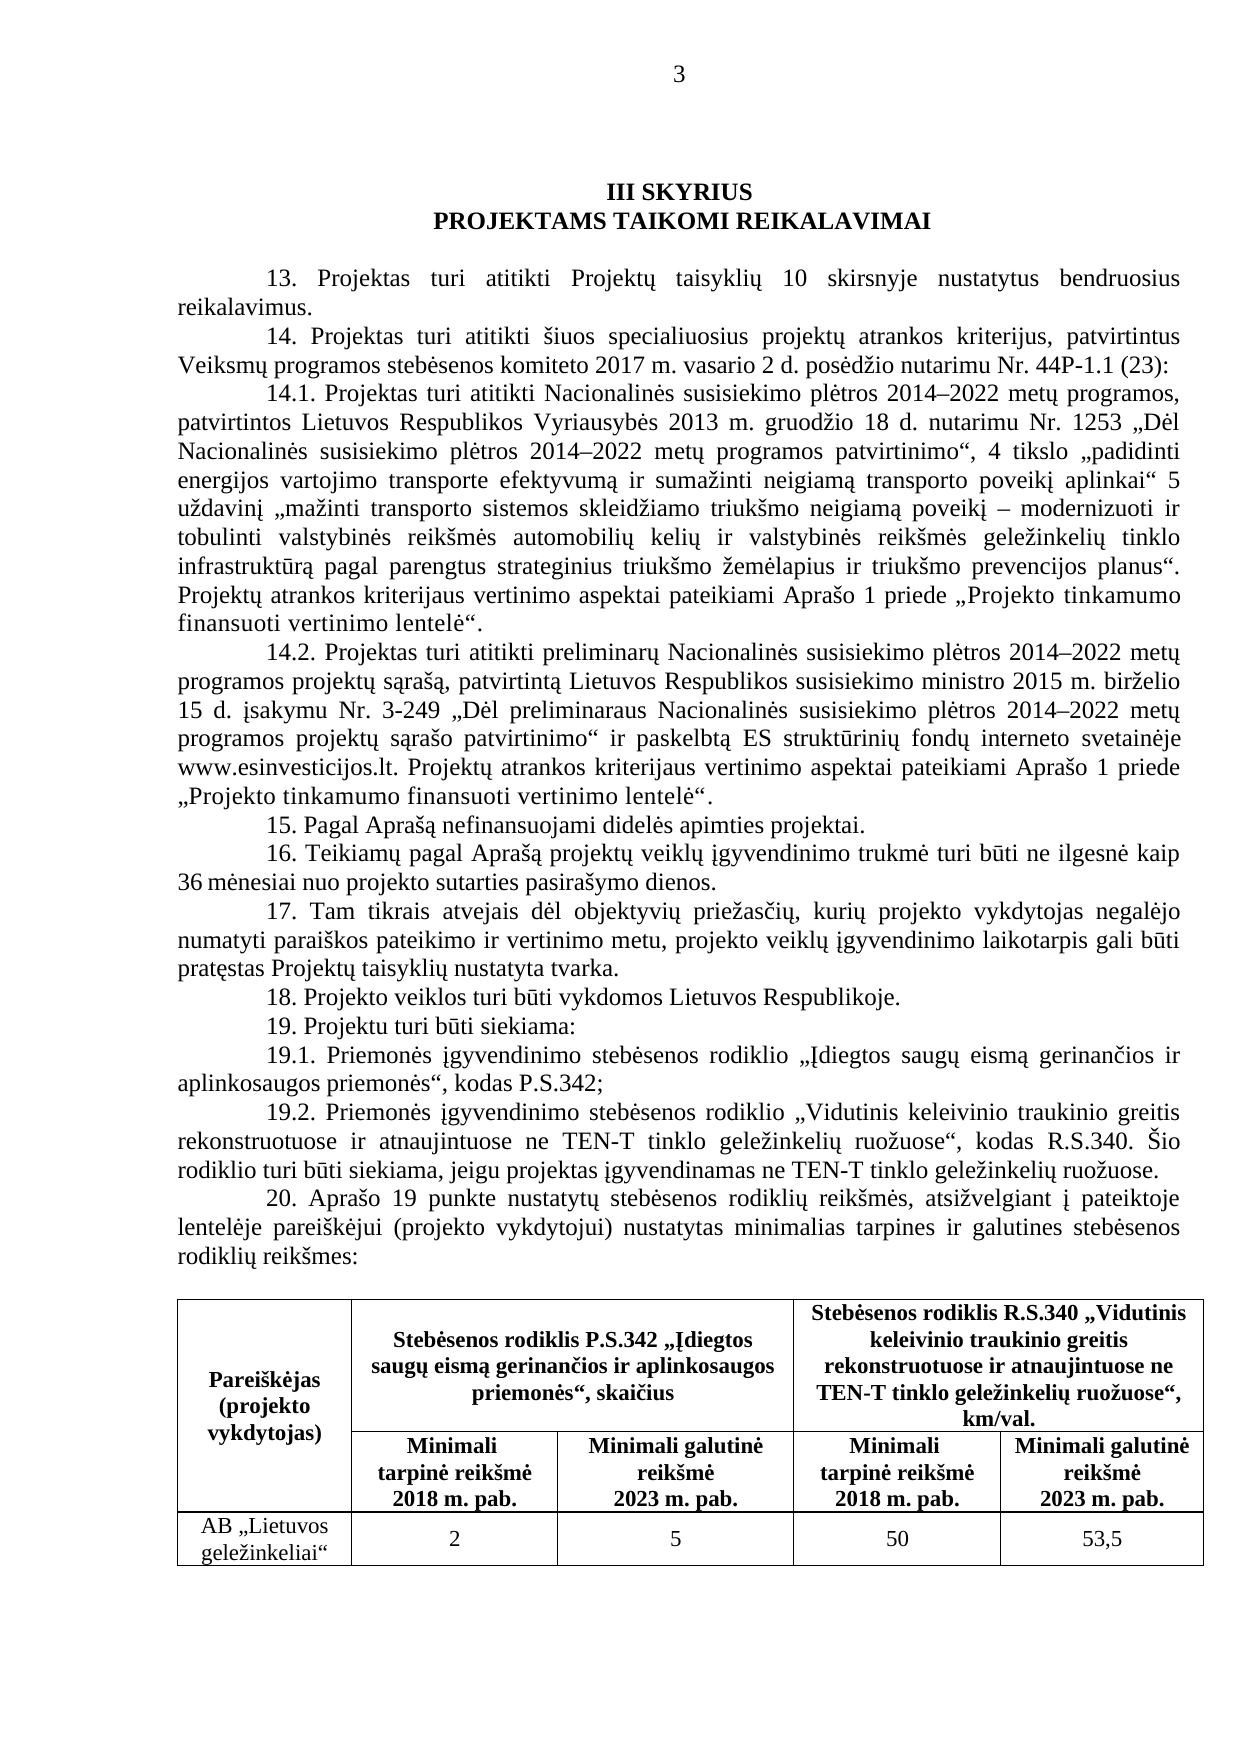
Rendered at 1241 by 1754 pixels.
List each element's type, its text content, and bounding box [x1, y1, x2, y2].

text 13. Projektas turi atitikti Projektų taisyklių 10 skirsnyje nustatytus bendruosius reikalavimus. [177, 263, 1181, 321]
table_cell Minimali tarpinė reikšmė 2018 m. pab. [794, 1432, 1000, 1511]
table_cell 5 [558, 1513, 793, 1565]
text 20. Aprašo 19 punkte nustatytų stebėsenos rodiklių reikšmės, atsižvelgiant į pateiktoje lentelėje pareiškėjui (projekto vykdytojui) nustatytas minimalias tarpines ir galutines stebėsenos rodiklių reikšmes: [177, 1183, 1181, 1270]
text 19.2. Priemonės įgyvendinimo stebėsenos rodiklio „Vidutinis keleivinio traukinio greitis rekonstruotuose ir atnaujintuose ne TEN-T tinklo geležinkelių ruožuose“, kodas R.S.340. Šio rodiklio turi būti siekiama, jeigu projektas įgyvendinamas ne TEN-T tinklo geležinkelių ruožuose. [177, 1097, 1181, 1183]
table_cell Minimali galutinė reikšmė 2023 m. pab. [558, 1432, 793, 1511]
text 14.2. Projektas turi atitikti preliminarų Nacionalinės susisiekimo plėtros 2014–2022 metų programos projektų sąrašą, patvirtintą Lietuvos Respublikos susisiekimo ministro 2015 m. birželio 15 d. įsakymu Nr. 3-249 „Dėl preliminaraus Nacionalinės susisiekimo plėtros 2014–2022 metų programos projektų sąrašo patvirtinimo“ ir paskelbtą ES struktūrinių fondų interneto svetainėje www.esinvesticijos.lt. Projektų atrankos kriterijaus vertinimo aspektai pateikiami Aprašo 1 priede „Projekto tinkamumo finansuoti vertinimo lentelė“. [177, 637, 1181, 810]
text 15. Pagal Aprašą nefinansuojami didelės apimties projektai. [177, 810, 1181, 838]
table_cell 53,5 [1001, 1513, 1203, 1565]
text 14.1. Projektas turi atitikti Nacionalinės susisiekimo plėtros 2014–2022 metų programos, patvirtintos Lietuvos Respublikos Vyriausybės 2013 m. gruodžio 18 d. nutarimu Nr. 1253 „Dėl Nacionalinės susisiekimo plėtros 2014–2022 metų programos patvirtinimo“, 4 tikslo „padidinti energijos vartojimo transporte efektyvumą ir sumažinti neigiamą transporto poveikį aplinkai“ 5 uždavinį „mažinti transporto sistemos skleidžiamo triukšmo neigiamą poveikį – modernizuoti ir tobulinti valstybinės reikšmės automobilių kelių ir valstybinės reikšmės geležinkelių tinklo infrastruktūrą pagal parengtus strateginius triukšmo žemėlapius ir triukšmo prevencijos planus“. Projektų atrankos kriterijaus vertinimo aspektai pateikiami Aprašo 1 priede „Projekto tinkamumo finansuoti vertinimo lentelė“. [177, 378, 1181, 637]
table_cell 50 [794, 1513, 1000, 1565]
text 14. Projektas turi atitikti šiuos specialiuosius projektų atrankos kriterijus, patvirtintus Veiksmų programos stebėsenos komiteto 2017 m. vasario 2 d. posėdžio nutarimu Nr. 44P-1.1 (23): [177, 321, 1181, 378]
text 19.1. Priemonės įgyvendinimo stebėsenos rodiklio „Įdiegtos saugų eismą gerinančios ir aplinkosaugos priemonės“, kodas P.S.342; [177, 1040, 1181, 1097]
table_header Pareiškėjas (projekto vykdytojas) [178, 1300, 351, 1511]
text 18. Projekto veiklos turi būti vykdomos Lietuvos Respublikoje. [177, 982, 1181, 1011]
text 19. Projektu turi būti siekiama: [177, 1011, 1181, 1040]
table_cell AB „Lietuvos geležinkeliai“ [178, 1513, 351, 1565]
table_header Stebėsenos rodiklis R.S.340 „Vidutinis keleivinio traukinio greitis rekonstruotuose ir atnaujintuose ne TEN-T tinklo geležinkelių ruožuose“, km/val. [794, 1300, 1203, 1431]
text III SKYRIUS [177, 177, 1181, 206]
table_cell Minimali tarpinė reikšmė 2018 m. pab. [352, 1432, 557, 1511]
table_cell Minimali galutinė reikšmė 2023 m. pab. [1001, 1432, 1203, 1511]
text 16. Teikiamų pagal Aprašą projektų veiklų įgyvendinimo trukmė turi būti ne ilgesnė kaip 36 mėnesiai nuo projekto sutarties pasirašymo dienos. [177, 838, 1181, 896]
table_header Stebėsenos rodiklis P.S.342 „Įdiegtos saugų eismą gerinančios ir aplinkosaugos priemonės“, skaičius [352, 1300, 793, 1431]
text PROJEKTAMS TAIKOMI REIKALAVIMAI [177, 206, 1181, 235]
text 17. Tam tikrais atvejais dėl objektyvių priežasčių, kurių projekto vykdytojas negalėjo numatyti paraiškos pateikimo ir vertinimo metu, projekto veiklų įgyvendinimo laikotarpis gali būti pratęstas Projektų taisyklių nustatyta tvarka. [177, 896, 1181, 982]
table_cell 2 [352, 1513, 557, 1565]
